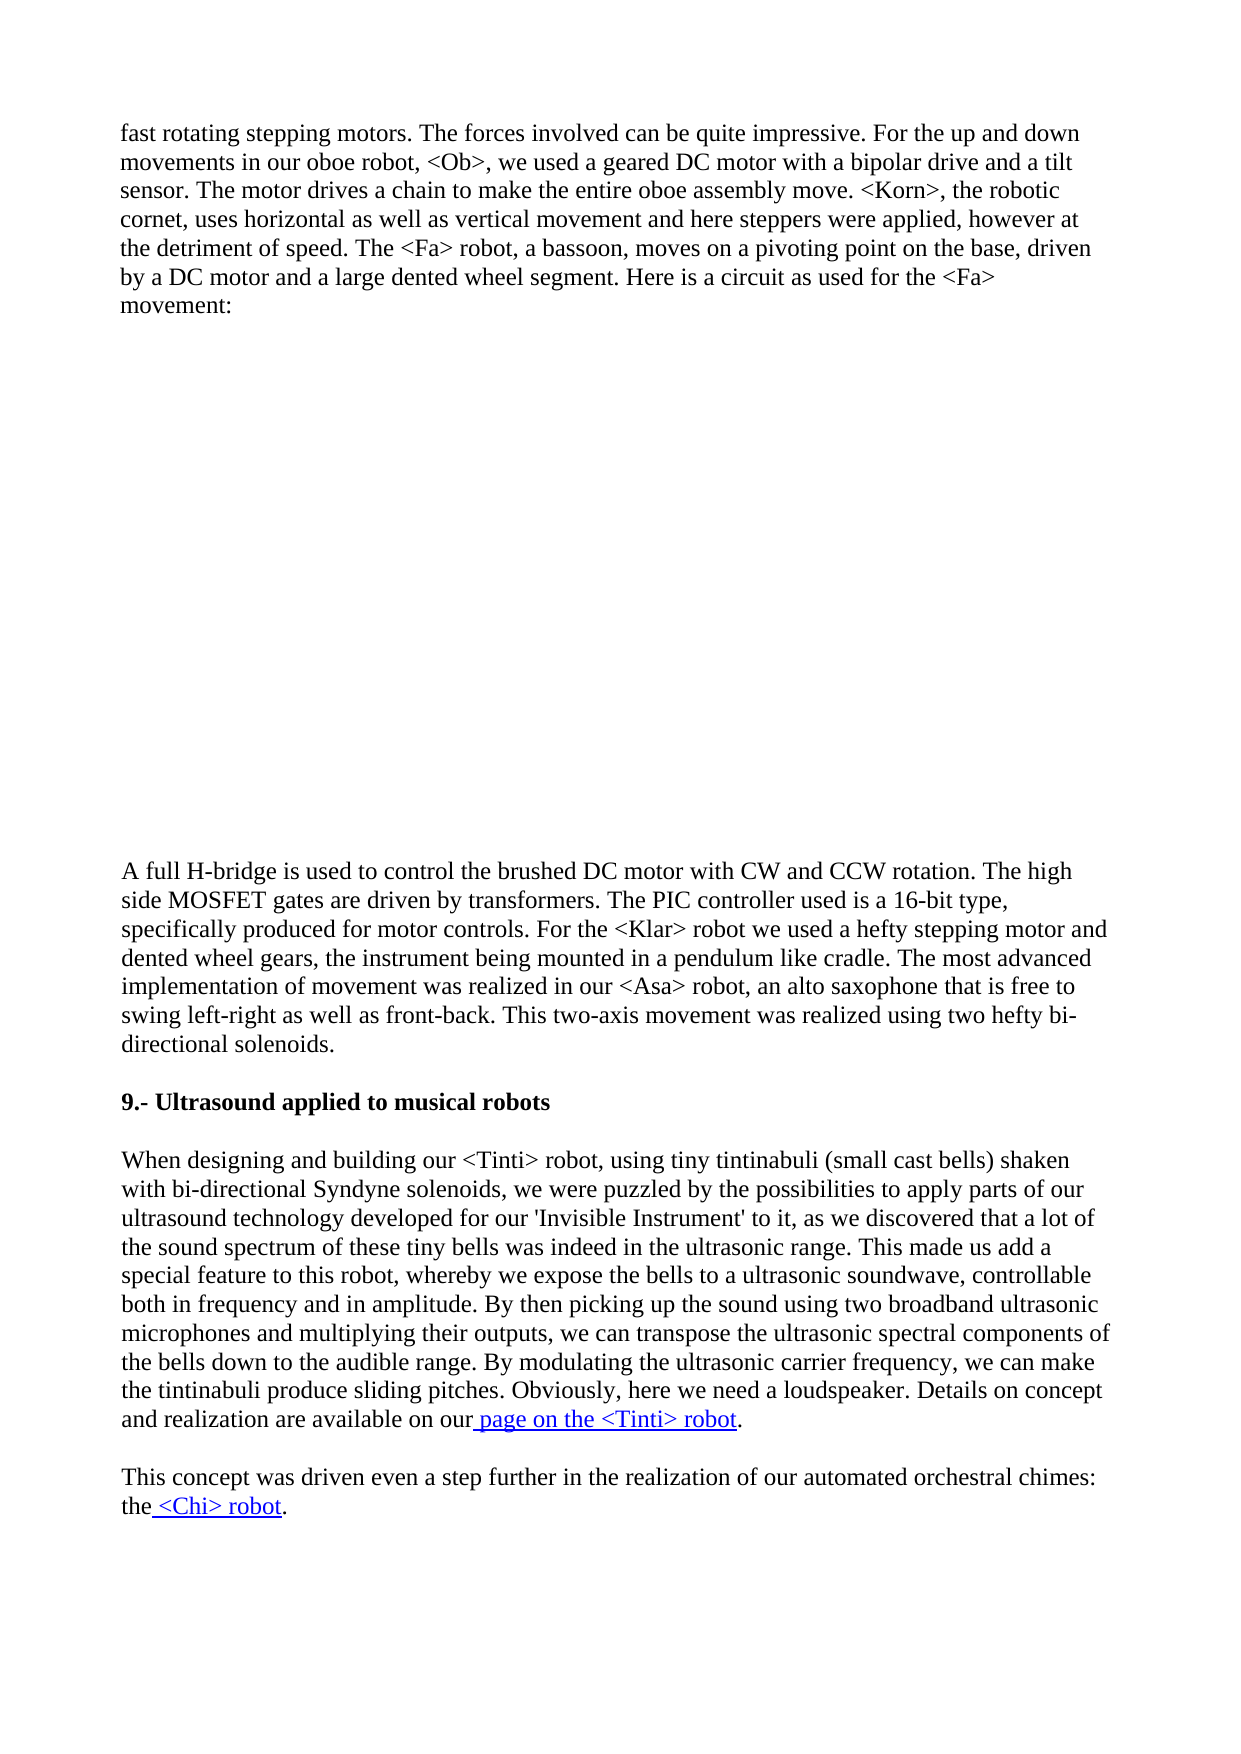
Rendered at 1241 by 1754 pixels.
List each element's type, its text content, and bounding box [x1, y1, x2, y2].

text This concept was driven even a step further in the realization of our automated orchestral chimes: the <Chi> robot. [121, 1462, 1121, 1520]
text 9.- Ultrasound applied to musical robots [121, 1087, 1121, 1116]
text fast rotating stepping motors. The forces involved can be quite impressive. For the up and down movements in our oboe robot, <Ob>, we used a geared DC motor with a bipolar drive and a tilt sensor. The motor drives a chain to make the entire oboe assembly move. <Korn>, the robotic cornet, uses horizontal as well as vertical movement and here steppers were applied, however at the detriment of speed. The <Fa> robot, a bassoon, moves on a pivoting point on the base, driven by a DC motor and a large dented wheel segment. Here is a circuit as used for the <Fa> movement: [120, 118, 1113, 319]
text When designing and building our <Tinti> robot, using tiny tintinabuli (small cast bells) shaken with bi-directional Syndyne solenoids, we were puzzled by the possibilities to apply parts of our ultrasound technology developed for our 'Invisible Instrument' to it, as we discovered that a lot of the sound spectrum of these tiny bells was indeed in the ultrasonic range. This made us add a special feature to this robot, whereby we expose the bells to a ultrasonic soundwave, controllable both in frequency and in amplitude. By then picking up the sound using two broadband ultrasonic microphones and multiplying their outputs, we can transpose the ultrasonic spectral components of the bells down to the audible range. By modulating the ultrasonic carrier frequency, we can make the tintinabuli produce sliding pitches. Obviously, here we need a loudspeaker. Details on concept and realization are available on our page on the <Tinti> robot. [121, 1145, 1121, 1433]
text A full H-bridge is used to control the brushed DC motor with CW and CCW rotation. The high side MOSFET gates are driven by transformers. The PIC controller used is a 16-bit type, specifically produced for motor controls. For the <Klar> robot we used a hefty stepping motor and dented wheel gears, the instrument being mounted in a pendulum like cradle. The most advanced implementation of movement was realized in our <Asa> robot, an alto saxophone that is free to swing left-right as well as front-back. This two-axis movement was realized using two hefty bi-directional solenoids. [121, 856, 1113, 1058]
